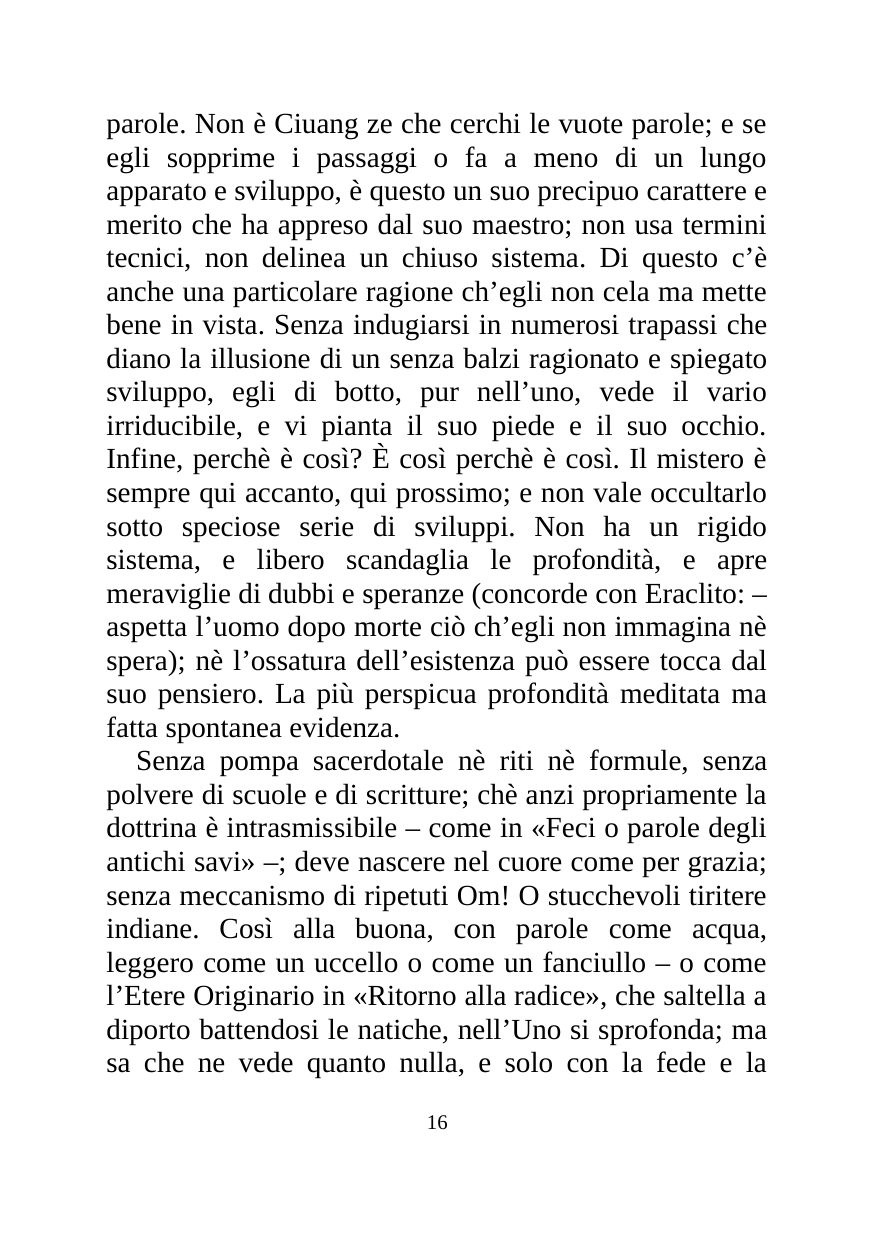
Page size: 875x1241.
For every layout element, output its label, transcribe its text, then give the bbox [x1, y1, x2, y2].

text Senza pompa sacerdotale nè riti nè formule, senza polvere di scuole e di scritture; chè anzi propriamente la dottrina è intrasmissibile – come in «Feci o parole degli antichi savi» –; deve nascere nel cuore come per grazia; senza meccanismo di ripetuti Om! O stucchevoli tiritere indiane. Così alla buona, con parole come acqua, leggero come un uccello o come un fanciullo – o come l’Etere Originario in «Ritorno alla radice», che saltella a diporto battendosi le natiche, nell’Uno si sprofonda; ma sa che ne vede quanto nulla, e solo con la fede e la [106, 743, 768, 1079]
text parole. Non è Ciuang ze che cerchi le vuote parole; e se egli sopprime i passaggi o fa a meno di un lungo apparato e sviluppo, è questo un suo precipuo carattere e merito che ha appreso dal suo maestro; non usa termini tecnici, non delinea un chiuso sistema. Di questo c’è anche una particolare ragione ch’egli non cela ma mette bene in vista. Senza indugiarsi in numerosi trapassi che diano la illusione di un senza balzi ragionato e spiegato sviluppo, egli di botto, pur nell’uno, vede il vario irriducibile, e vi pianta il suo piede e il suo occhio. Infine, perchè è così? È così perchè è così. Il mistero è sempre qui accanto, qui prossimo; e non vale occultarlo sotto speciose serie di sviluppi. Non ha un rigido sistema, e libero scandaglia le profondità, e apre meraviglie di dubbi e speranze (concorde con Eraclito: – aspetta l’uomo dopo morte ciò ch’egli non immagina nè spera); nè l’ossatura dell’esistenza può essere tocca dal suo pensiero. La più perspicua profondità meditata ma fatta spontanea evidenza. [106, 106, 768, 743]
